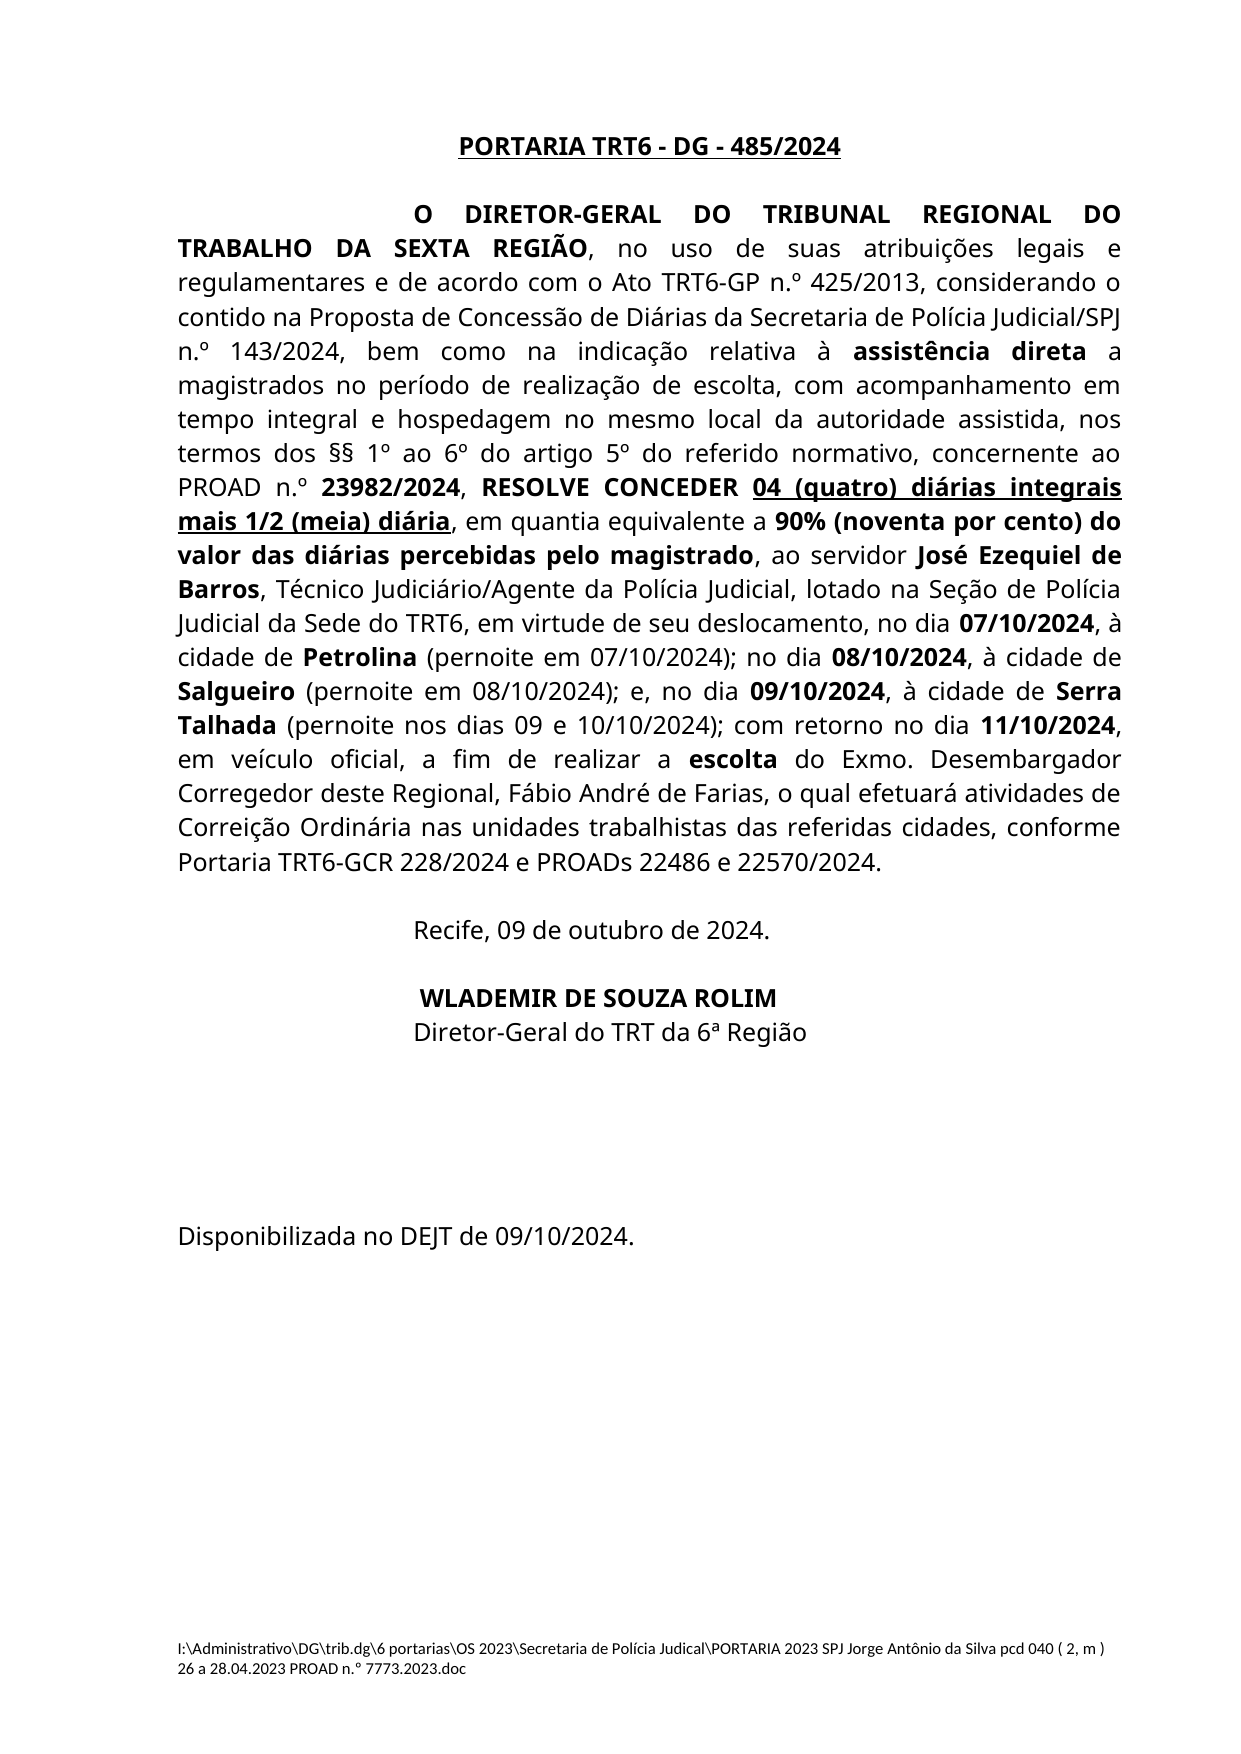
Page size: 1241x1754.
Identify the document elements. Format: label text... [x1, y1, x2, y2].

text PORTARIA TRT6 - DG - 485/2024 [177, 129, 1122, 163]
text O DIRETOR-GERAL DO TRIBUNAL REGIONAL DO TRABALHO DA SEXTA REGIÃO, no uso de suas atribuições legais e regulamentares e de acordo com o Ato TRT6-GP n.º 425/2013, considerando o contido na Proposta de Concessão de Diárias da Secretaria de Polícia Judicial/SPJ n.º 143/2024, bem como na indicação relativa à assistência direta a magistrados no período de realização de escolta, com acompanhamento em tempo integral e hospedagem no mesmo local da autoridade assistida, nos termos dos §§ 1º ao 6º do artigo 5º do referido normativo, concernente ao PROAD n.º 23982/2024, RESOLVE CONCEDER 04 (quatro) diárias integrais mais 1/2 (meia) diária, em quantia equivalente a 90% (noventa por cento) do valor das diárias percebidas pelo magistrado, ao servidor José Ezequiel de Barros, Técnico Judiciário/Agente da Polícia Judicial, lotado na Seção de Polícia Judicial da Sede do TRT6, em virtude de seu deslocamento, no dia 07/10/2024, à cidade de Petrolina (pernoite em 07/10/2024); no dia 08/10/2024, à cidade de Salgueiro (pernoite em 08/10/2024); e, no dia 09/10/2024, à cidade de Serra Talhada (pernoite nos dias 09 e 10/10/2024); com retorno no dia 11/10/2024, em veículo oficial, a fim de realizar a escolta do Exmo. Desembargador Corregedor deste Regional, Fábio André de Farias, o qual efetuará atividades de Correição Ordinária nas unidades trabalhistas das referidas cidades, conforme Portaria TRT6-GCR 228/2024 e PROADs 22486 e 22570/2024. [177, 197, 1122, 878]
text WLADEMIR DE SOUZA ROLIM [177, 980, 1122, 1014]
text Recife, 09 de outubro de 2024. [177, 912, 1122, 946]
text Diretor-Geral do TRT da 6ª Região [177, 1014, 1122, 1048]
text Disponibilizada no DEJT de 09/10/2024. [177, 1219, 1122, 1253]
